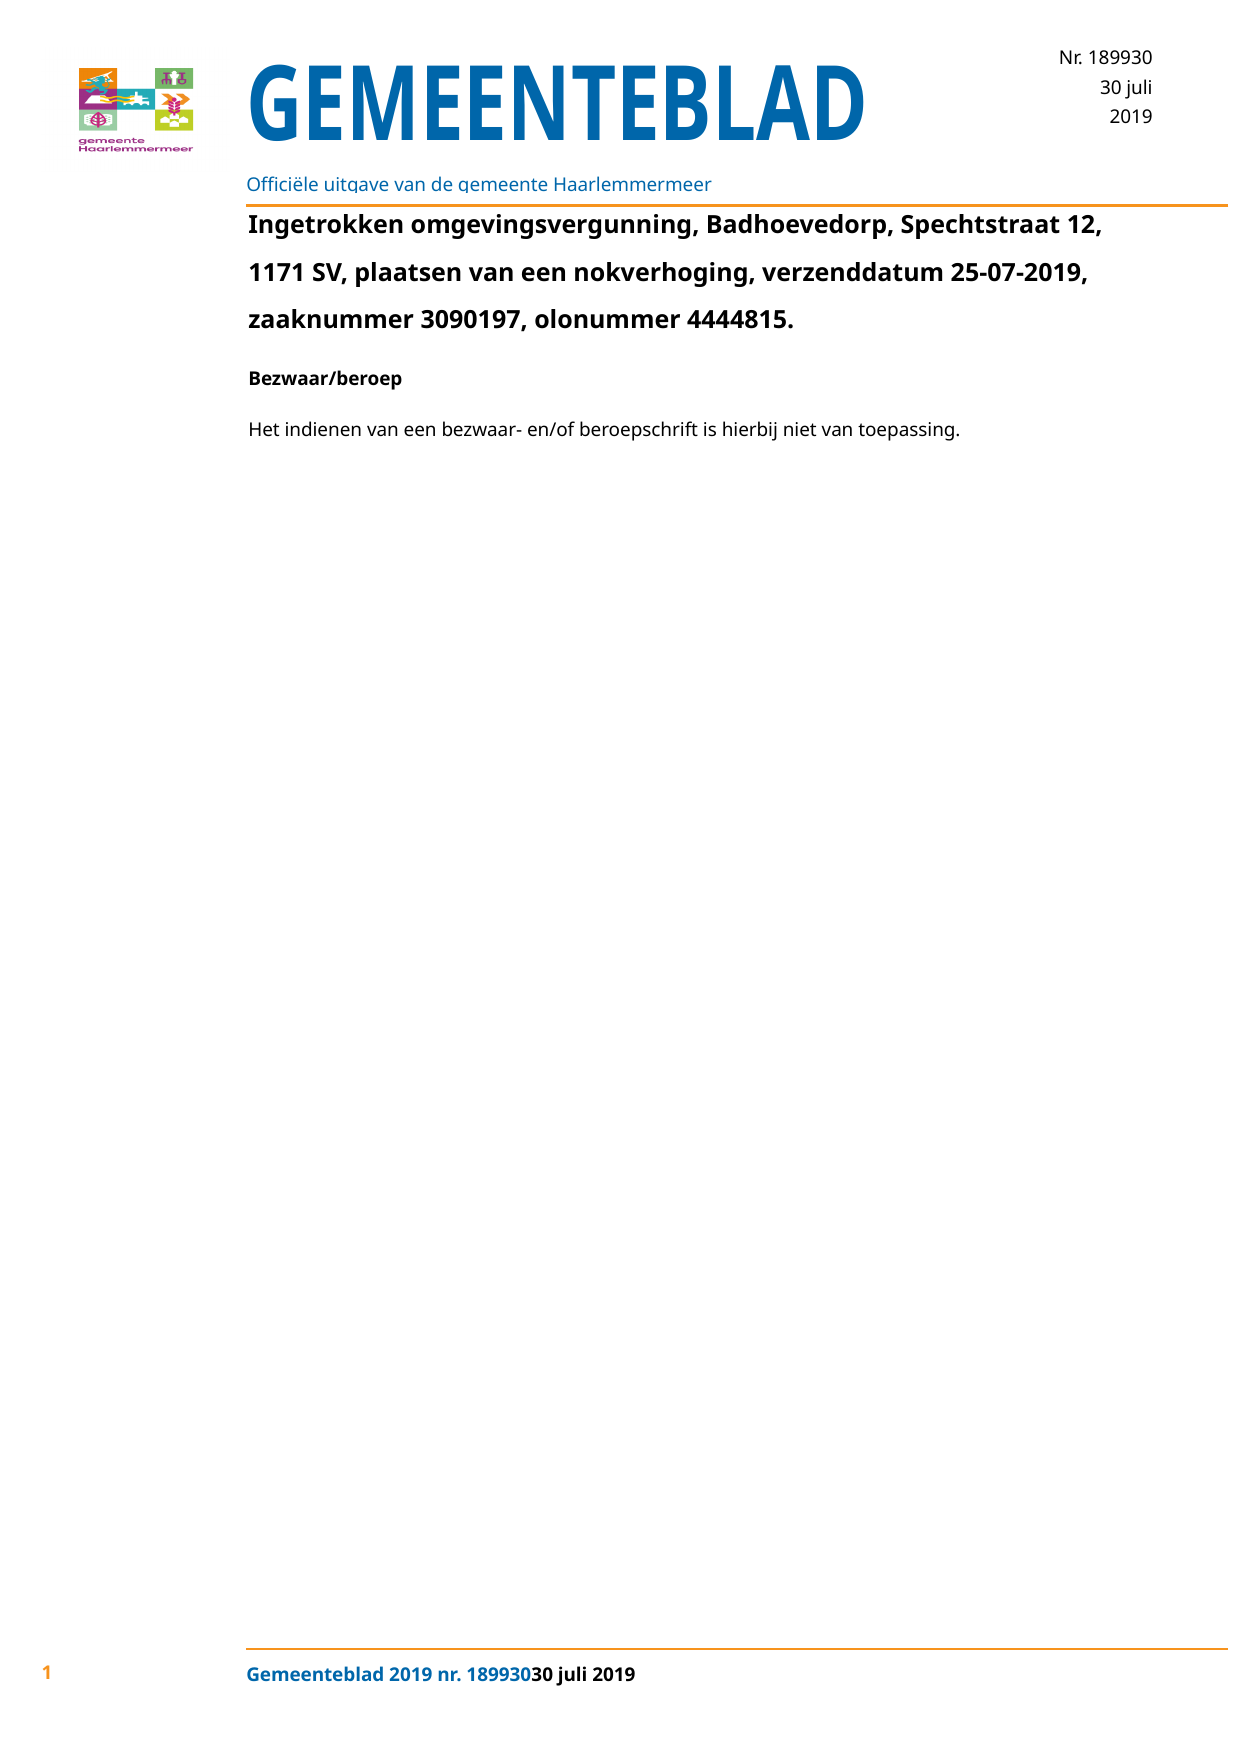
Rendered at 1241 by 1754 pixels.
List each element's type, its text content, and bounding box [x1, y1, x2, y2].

picture [41, 47, 231, 172]
text Bezwaar/beroep [248, 366, 1152, 391]
text Het indienen van een bezwaar- en/of beroepschrift is hierbij niet van toepassing. [248, 416, 1152, 442]
text Ingetrokken omgevingsvergunning, Badhoevedorp, Spechtstraat 12, 1171 SV, plaatsen van een nokverhoging, verzenddatum 25-07-2019, zaaknummer 3090197, olonummer 4444815. [248, 207, 1152, 336]
